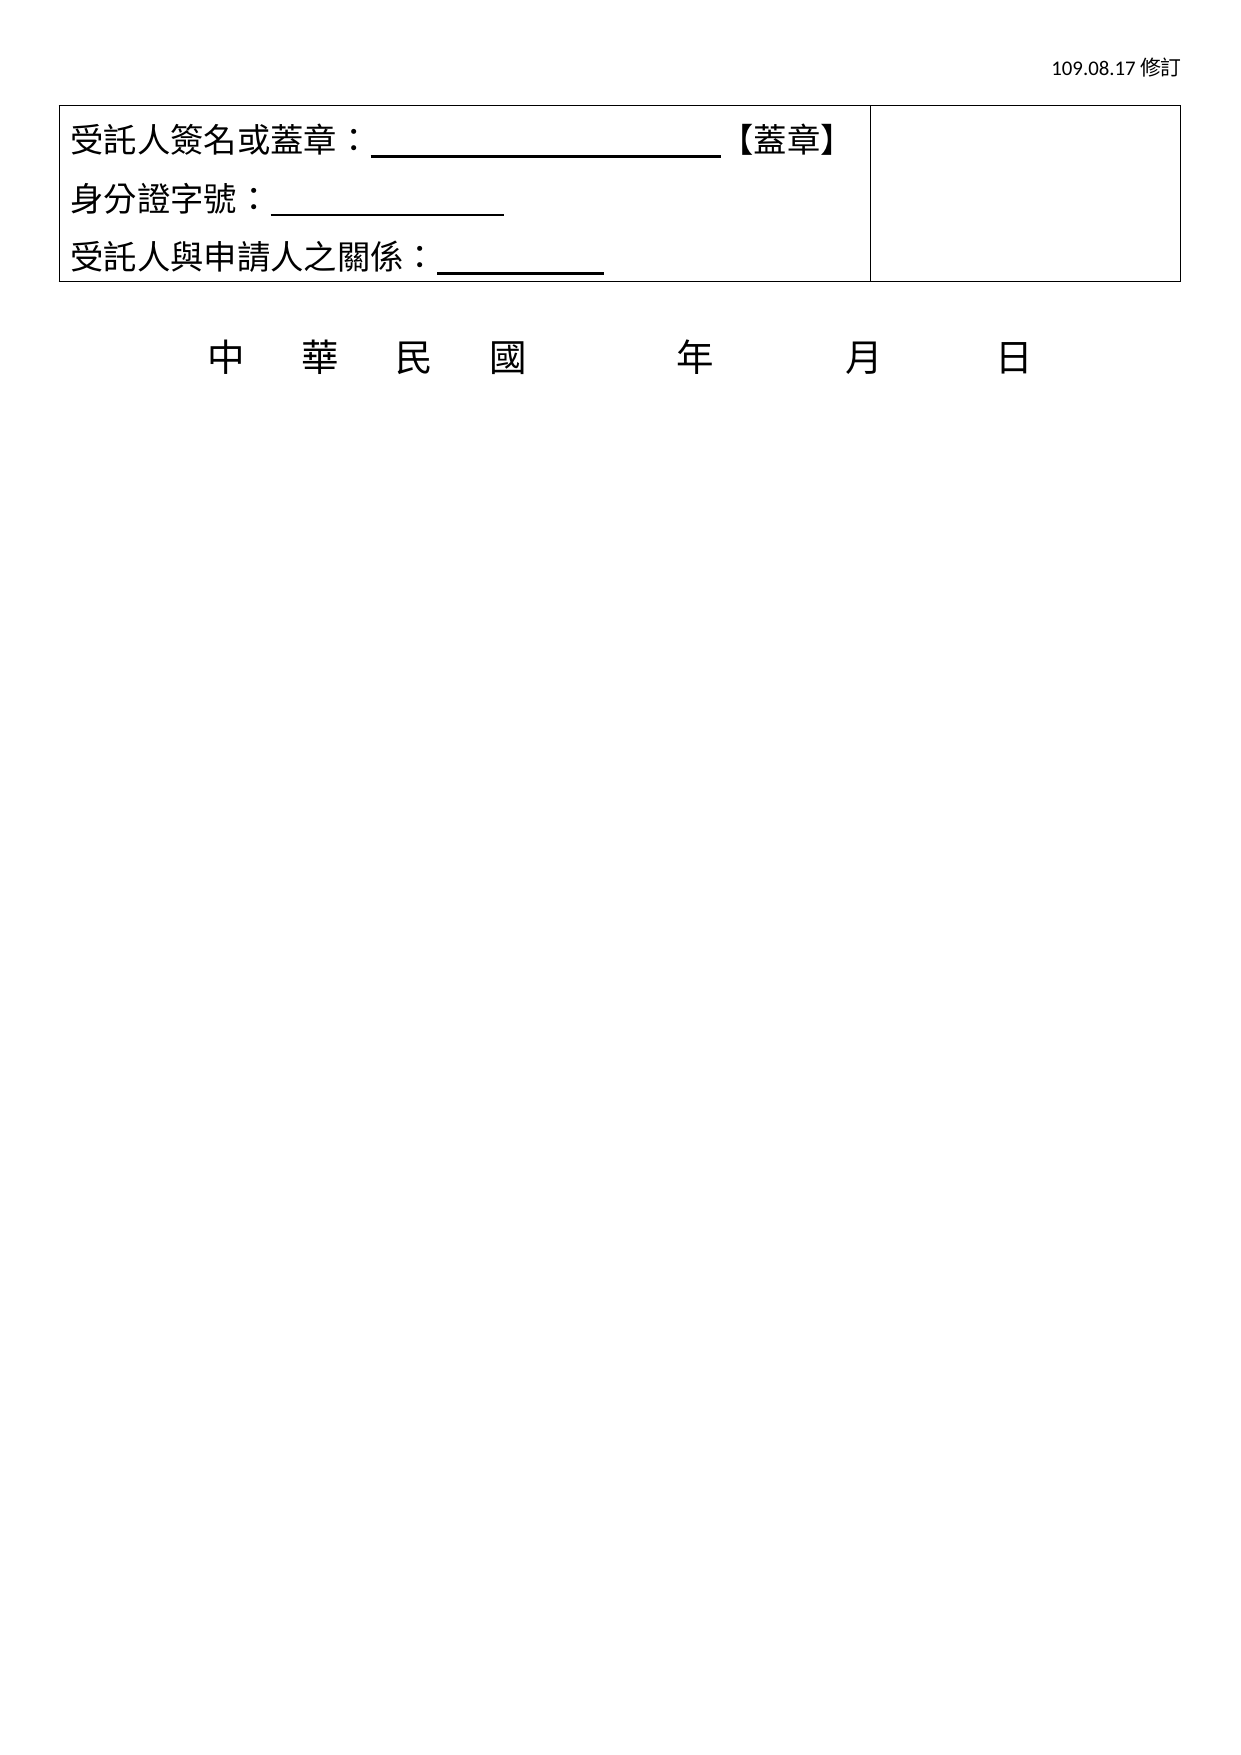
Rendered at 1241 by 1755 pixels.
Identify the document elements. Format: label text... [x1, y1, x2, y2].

table_cell [871, 106, 1180, 281]
table_cell 受託人簽名或蓋章： 【蓋章】 身分證字號： 受託人與申請人之關係： [60, 106, 870, 281]
text 中 華 民 國 年 月 日 [59, 313, 1181, 376]
